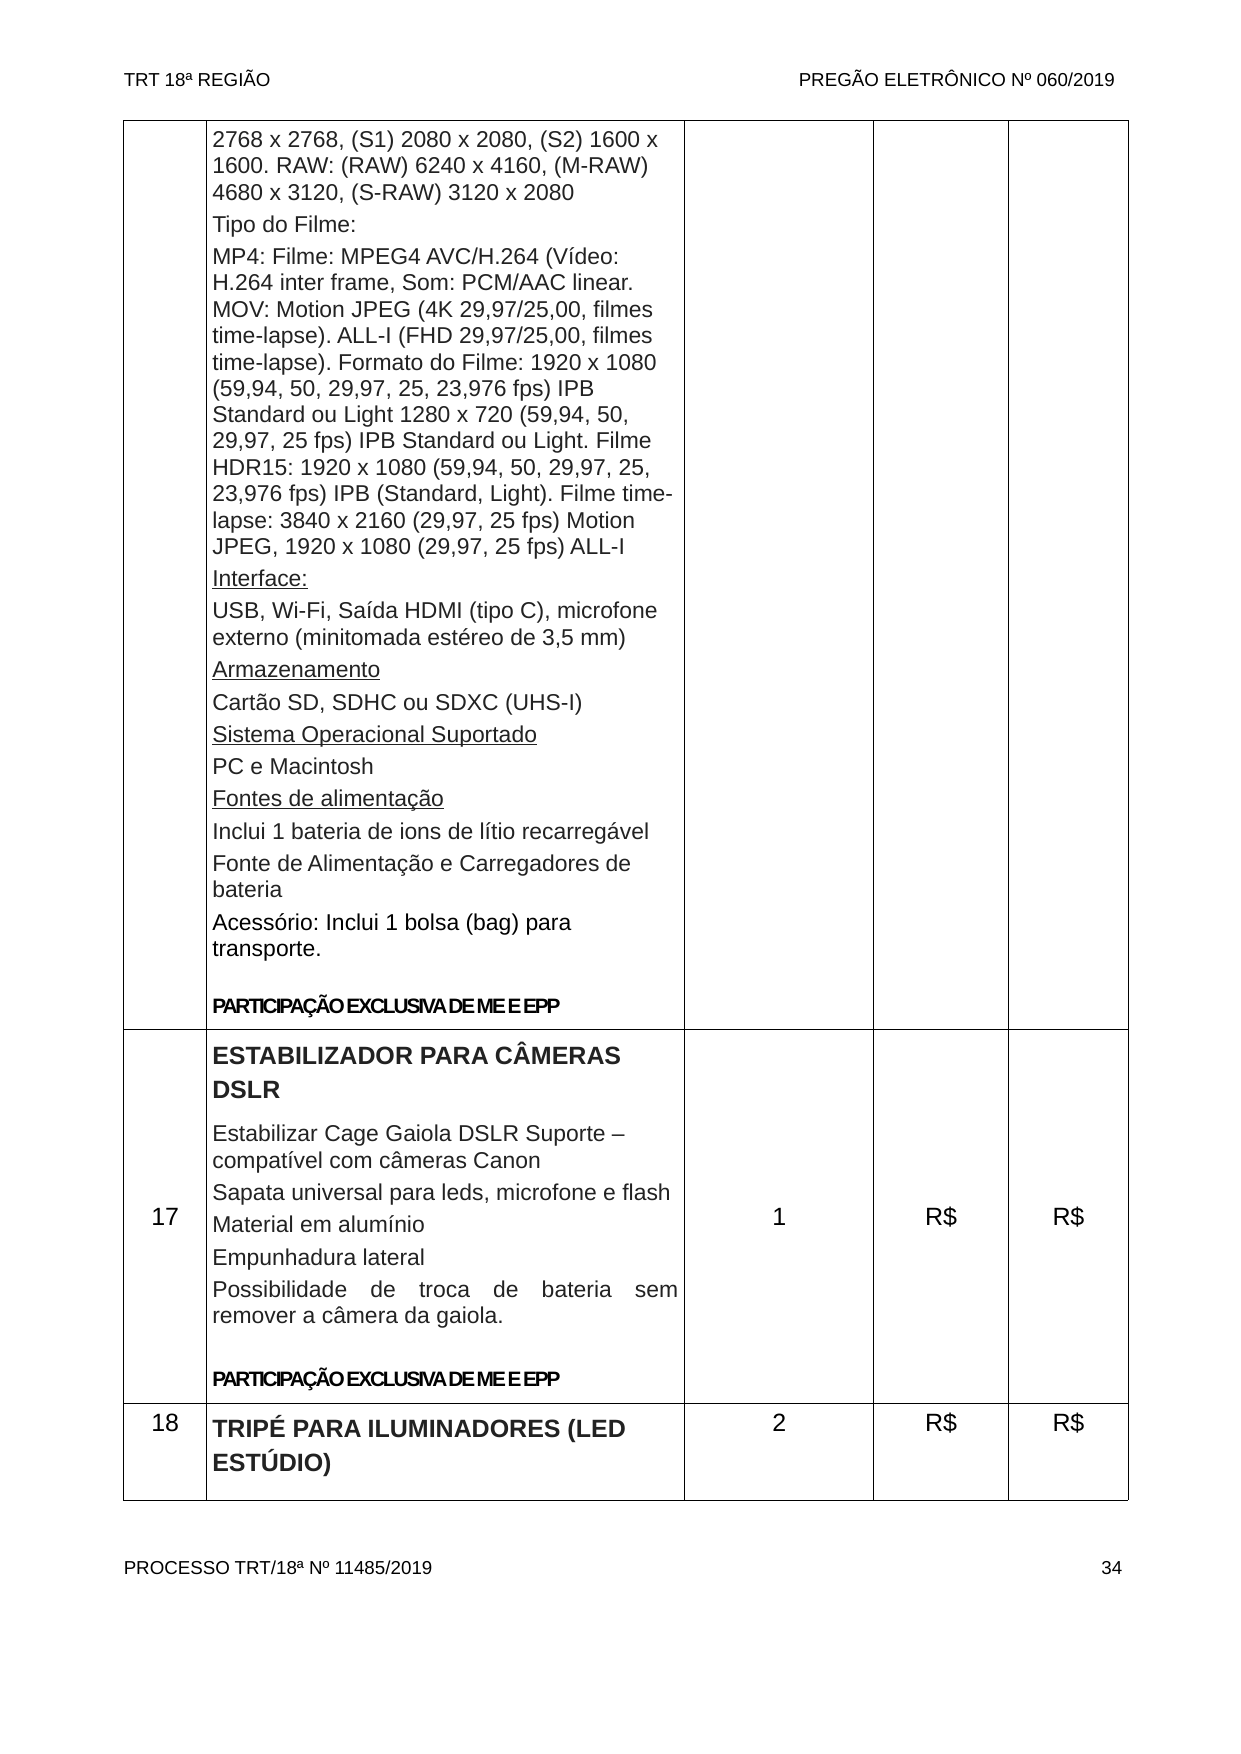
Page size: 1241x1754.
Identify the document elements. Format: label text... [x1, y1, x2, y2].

table_cell R$ [1009, 1030, 1128, 1402]
table_cell 1 [685, 1030, 873, 1402]
table_cell 18 [124, 1404, 206, 1499]
table_cell [124, 121, 206, 1029]
table_cell [1009, 121, 1128, 1029]
table_cell ESTABILIZADOR PARA CÂMERAS DSLR Estabilizar Cage Gaiola DSLR Suporte – compatível com câmeras Canon Sapata universal para leds, microfone e flash Material em alumínio Empunhadura lateral Possibilidade de troca de bateria sem remover a câmera da gaiola. PARTICIPAÇÃO EXCLUSIVA DE ME E EPP [207, 1030, 684, 1402]
table_cell 2 [685, 1404, 873, 1499]
table_cell 17 [124, 1030, 206, 1402]
table_cell [685, 121, 873, 1029]
table_cell R$ [1009, 1404, 1128, 1499]
table_cell TRIPÉ PARA ILUMINADORES (LED ESTÚDIO) [207, 1404, 684, 1499]
table_cell 2768 x 2768, (S1) 2080 x 2080, (S2) 1600 x 1600. RAW: (RAW) 6240 x 4160, (M-RAW) 4680 x 3120, (S-RAW) 3120 x 2080 Tipo do Filme: MP4: Filme: MPEG4 AVC/H.264 (Vídeo: H.264 inter frame, Som: PCM/AAC linear. MOV: Motion JPEG (4K 29,97/25,00, filmes time-lapse). ALL-I (FHD 29,97/25,00, filmes time-lapse). Formato do Filme: 1920 x 1080 (59,94, 50, 29,97, 25, 23,976 fps) IPB Standard ou Light 1280 x 720 (59,94, 50, 29,97, 25 fps) IPB Standard ou Light. Filme HDR15: 1920 x 1080 (59,94, 50, 29,97, 25, 23,976 fps) IPB (Standard, Light). Filme time-lapse: 3840 x 2160 (29,97, 25 fps) Motion JPEG, 1920 x 1080 (29,97, 25 fps) ALL-I Interface: USB, Wi-Fi, Saída HDMI (tipo C), microfone externo (minitomada estéreo de 3,5 mm) Armazenamento Cartão SD, SDHC ou SDXC (UHS-I) Sistema Operacional Suportado PC e Macintosh Fontes de alimentação Inclui 1 bateria de ions de lítio recarregável Fonte de Alimentação e Carregadores de bateria Acessório: Inclui 1 bolsa (bag) para transporte. PARTICIPAÇÃO EXCLUSIVA DE ME E EPP [207, 121, 684, 1029]
table_cell R$ [874, 1404, 1008, 1499]
table_cell R$ [874, 1030, 1008, 1402]
table_cell [874, 121, 1008, 1029]
